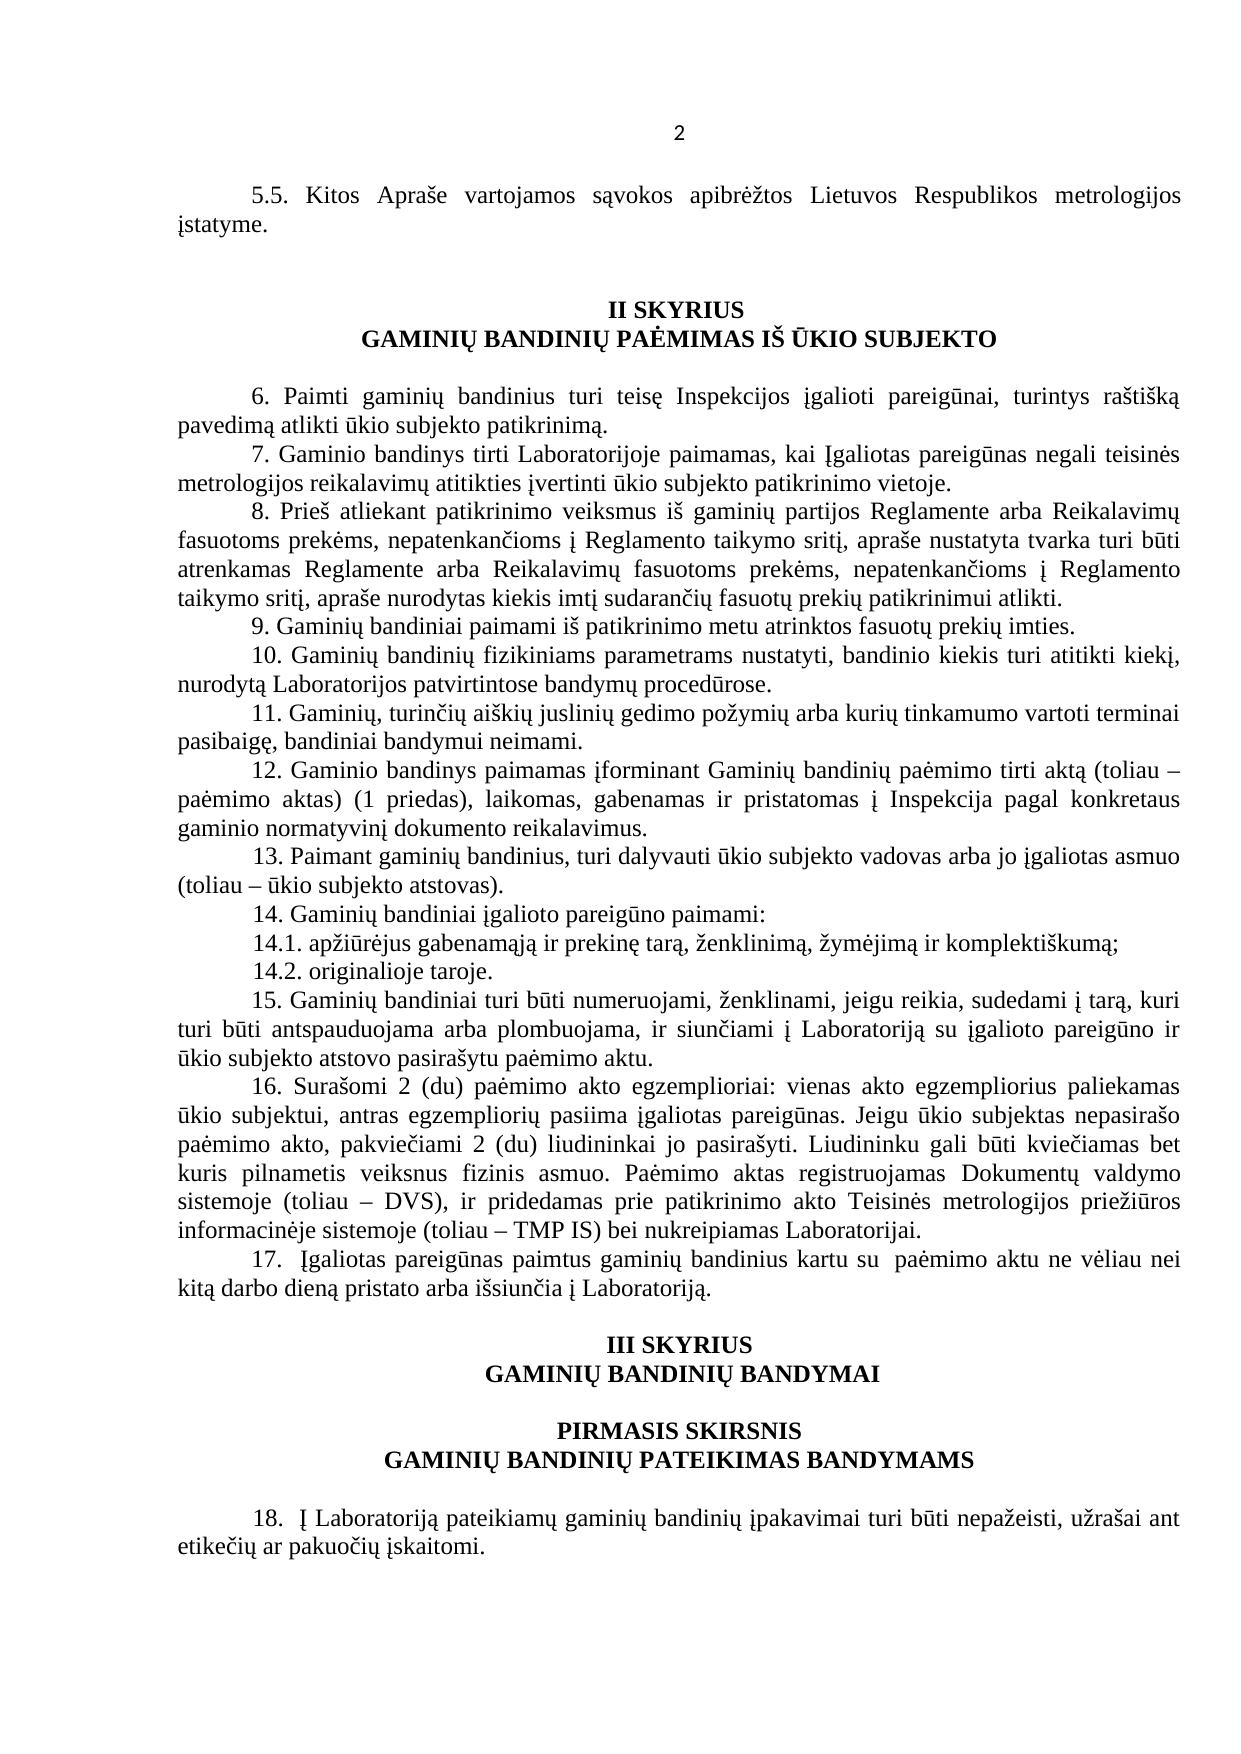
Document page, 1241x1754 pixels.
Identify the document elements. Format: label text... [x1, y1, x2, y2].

text 5.5. Kitos Apraše vartojamos sąvokos apibrėžtos Lietuvos Respublikos metrologijos įstatyme. [177, 180, 1181, 238]
text 12. Gaminio bandinys paimamas įforminant Gaminių bandinių paėmimo tirti aktą (toliau – paėmimo aktas) (1 priedas), laikomas, gabenamas ir pristatomas į Inspekcija pagal konkretaus gaminio normatyvinį dokumento reikalavimus. [177, 755, 1181, 841]
text 9. Gaminių bandiniai paimami iš patikrinimo metu atrinktos fasuotų prekių imties. [177, 611, 1181, 640]
text GAMINIŲ BANDINIŲ PAĖMIMAS IŠ ŪKIO SUBJEKTO [177, 324, 1181, 353]
text 15. Gaminių bandiniai turi būti numeruojami, ženklinami, jeigu reikia, sudedami į tarą, kuri turi būti antspauduojama arba plombuojama, ir siunčiami į Laboratoriją su įgalioto pareigūno ir ūkio subjekto atstovo pasirašytu paėmimo aktu. [177, 985, 1181, 1071]
text 13. Paimant gaminių bandinius, turi dalyvauti ūkio subjekto vadovas arba jo įgaliotas asmuo (toliau – ūkio subjekto atstovas). [177, 841, 1181, 899]
text 16. Surašomi 2 (du) paėmimo akto egzemplioriai: vienas akto egzempliorius paliekamas ūkio subjektui, antras egzempliorių pasiima įgaliotas pareigūnas. Jeigu ūkio subjektas nepasirašo paėmimo akto, pakviečiami 2 (du) liudininkai jo pasirašyti. Liudininku gali būti kviečiamas bet kuris pilnametis veiksnus fizinis asmuo. Paėmimo aktas registruojamas Dokumentų valdymo sistemoje (toliau – DVS), ir pridedamas prie patikrinimo akto Teisinės metrologijos priežiūros informacinėje sistemoje (toliau – TMP IS) bei nukreipiamas Laboratorijai. [177, 1071, 1181, 1244]
text II SKYRIUS [177, 295, 1181, 324]
text III SKYRIUS [177, 1330, 1181, 1359]
text 17. Įgaliotas pareigūnas paimtus gaminių bandinius kartu su paėmimo aktu ne vėliau nei kitą darbo dieną pristato arba išsiunčia į Laboratoriją. [177, 1244, 1181, 1301]
text 6. Paimti gaminių bandinius turi teisę Inspekcijos įgalioti pareigūnai, turintys raštišką pavedimą atlikti ūkio subjekto patikrinimą. [177, 381, 1181, 439]
text GAMINIŲ BANDINIŲ PATEIKIMAS BANDYMAMS [177, 1445, 1181, 1474]
text 11. Gaminių, turinčių aiškių juslinių gedimo požymių arba kurių tinkamumo vartoti terminai pasibaigę, bandiniai bandymui neimami. [177, 698, 1181, 755]
text 14.1. apžiūrėjus gabenamąją ir prekinę tarą, ženklinimą, žymėjimą ir komplektiškumą; [177, 928, 1181, 956]
text GAMINIŲ BANDINIŲ BANDYMAI [177, 1359, 1181, 1388]
text 14. Gaminių bandiniai įgalioto pareigūno paimami: [177, 899, 1181, 928]
text 7. Gaminio bandinys tirti Laboratorijoje paimamas, kai Įgaliotas pareigūnas negali teisinės metrologijos reikalavimų atitikties įvertinti ūkio subjekto patikrinimo vietoje. [177, 439, 1181, 496]
text PIRMASIS SKIRSNIS [177, 1416, 1181, 1445]
text 8. Prieš atliekant patikrinimo veiksmus iš gaminių partijos Reglamente arba Reikalavimų fasuotoms prekėms, nepatenkančioms į Reglamento taikymo sritį, apraše nustatyta tvarka turi būti atrenkamas Reglamente arba Reikalavimų fasuotoms prekėms, nepatenkančioms į Reglamento taikymo sritį, apraše nurodytas kiekis imtį sudarančių fasuotų prekių patikrinimui atlikti. [177, 496, 1181, 611]
text 14.2. originalioje taroje. [177, 956, 1181, 985]
text 18. Į Laboratoriją pateikiamų gaminių bandinių įpakavimai turi būti nepažeisti, užrašai ant etikečių ar pakuočių įskaitomi. [177, 1503, 1181, 1560]
text 10. Gaminių bandinių fizikiniams parametrams nustatyti, bandinio kiekis turi atitikti kiekį, nurodytą Laboratorijos patvirtintose bandymų procedūrose. [177, 640, 1181, 698]
